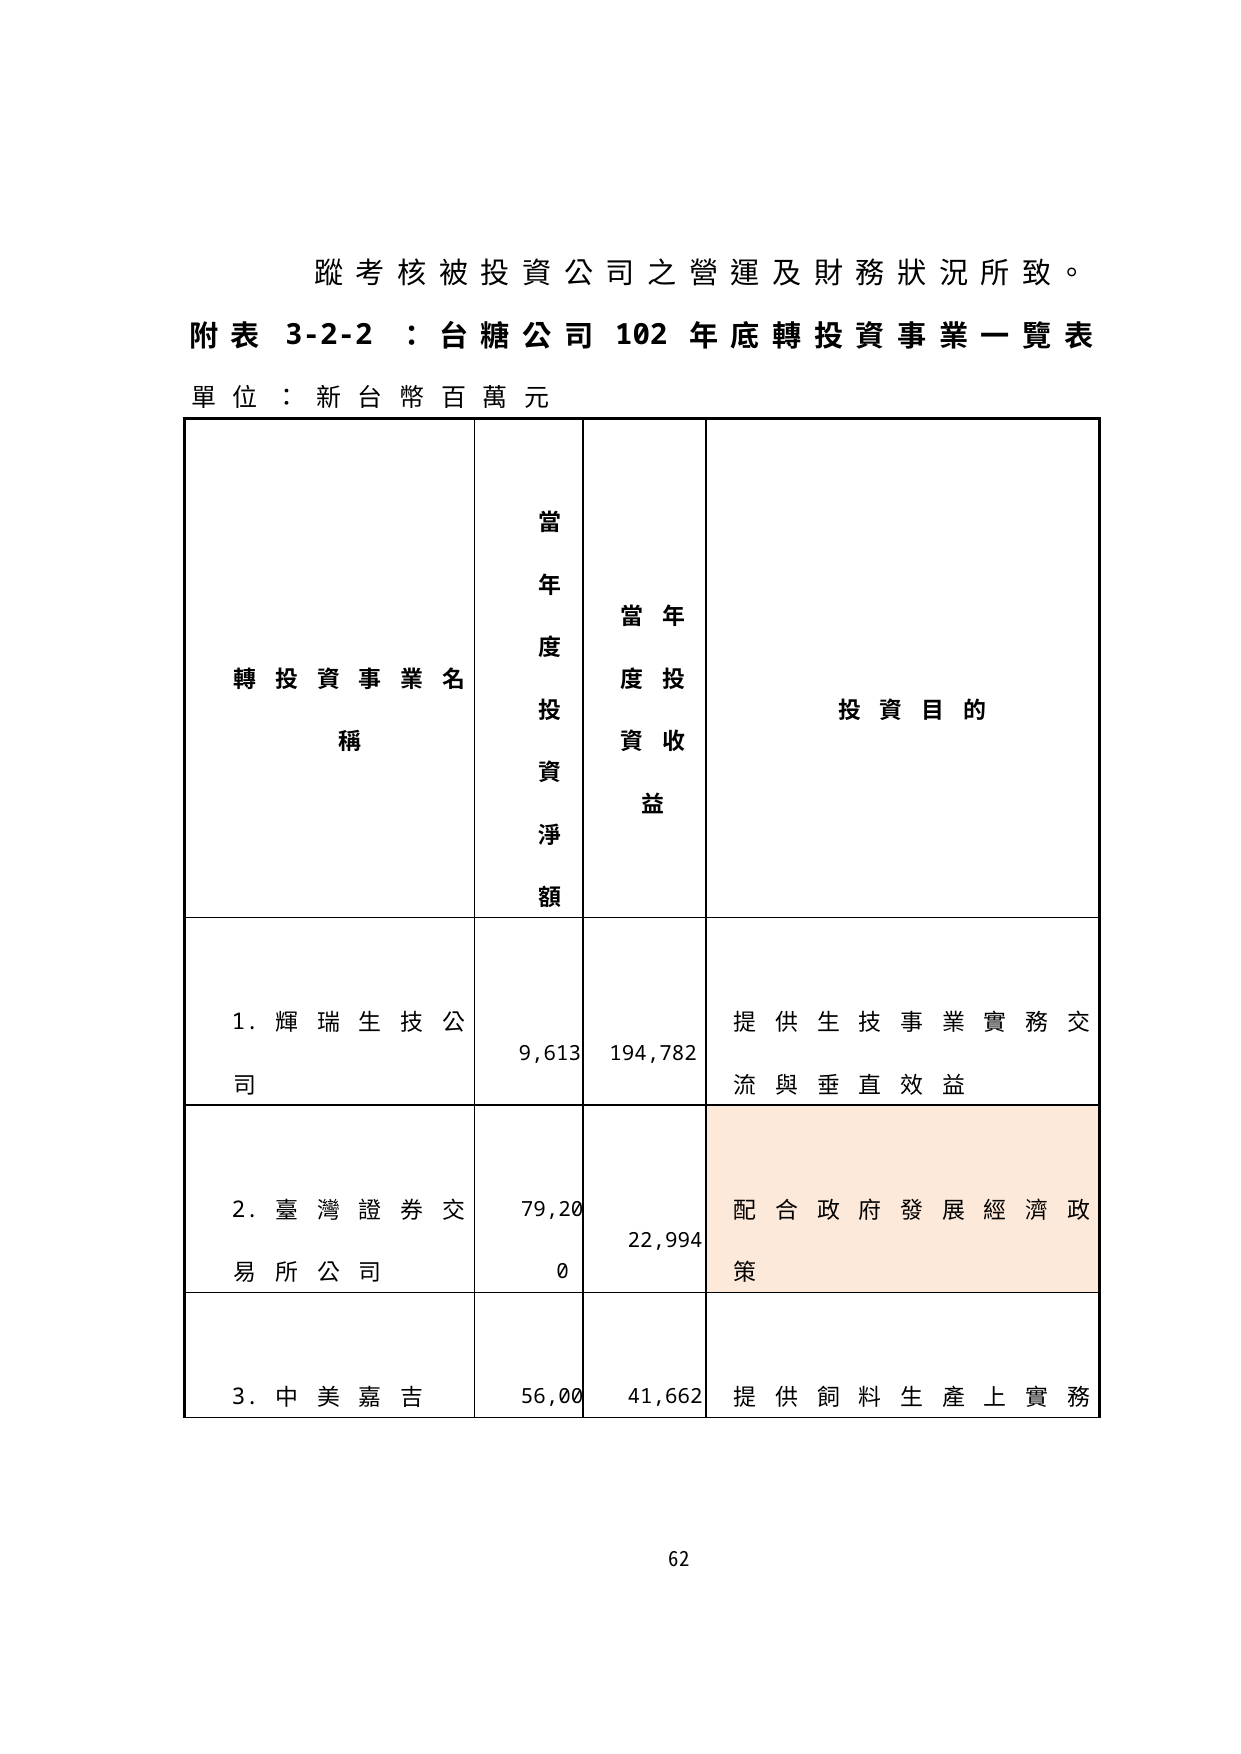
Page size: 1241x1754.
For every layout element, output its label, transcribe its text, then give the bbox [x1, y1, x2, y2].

table_cell 22,994 [584, 1106, 705, 1292]
table_cell 9,613 [475, 918, 582, 1104]
table_cell 79,200 [475, 1106, 582, 1292]
table_cell 194,782 [584, 918, 705, 1104]
table_cell 1.輝瑞生技公司 [186, 918, 474, 1104]
table_header 轉投資事業名稱 [186, 420, 474, 917]
table_cell 3.中美嘉吉 [186, 1293, 474, 1417]
table_header 當年度投資收 益 [584, 420, 705, 917]
table_cell 56,00 [475, 1293, 582, 1417]
text 附表3-2-2：台糖公司102年底轉投資事業一覽表 單位：新台幣百萬元 [94, 292, 1131, 417]
table_header 投資目的 [707, 420, 1098, 917]
table_cell 配合政府發展經濟政策 [707, 1106, 1098, 1292]
table_cell 提供飼料生產上實務 [707, 1293, 1098, 1417]
table_header 當年度投 資淨額 [475, 420, 582, 917]
table_cell 2.臺灣證券交易所公司 [186, 1106, 474, 1292]
table_cell 41,662 [584, 1293, 705, 1417]
text 台糖公司配合政府特定政策而轉投資眾多與本業無關之事業，且績效多屬不彰：截至102年底，台糖公司國內外轉投資案計有19項，投資總額達104億4,550萬元，其中配合政府政策投資者，計有台灣證券交易所、中宇環保工程、台灣花卉生技、亞洲航空、聯亞生技、台灣高鐵、義典科技及太景醫藥投資等8項投資案(詳附表3-2-2底色為粉色者)，投資金額高達63億5,048萬元，占投資總額之比率高達60.80％，然卻僅創造5,194萬元之投資淨收益，占當年整體轉投資收益之7.07％，投資報酬率僅為0.82％，投資效益明顯不彰。究其原因，主要是上開投資大多是配合政府特定政策，故投資前除未做適當之投資風險評估外，投資後亦未追蹤考核被投資公司之營運及財務狀況所致。 [271, 229, 1058, 292]
table_cell 提供生技事業實務交流與垂直效益 [707, 918, 1098, 1104]
